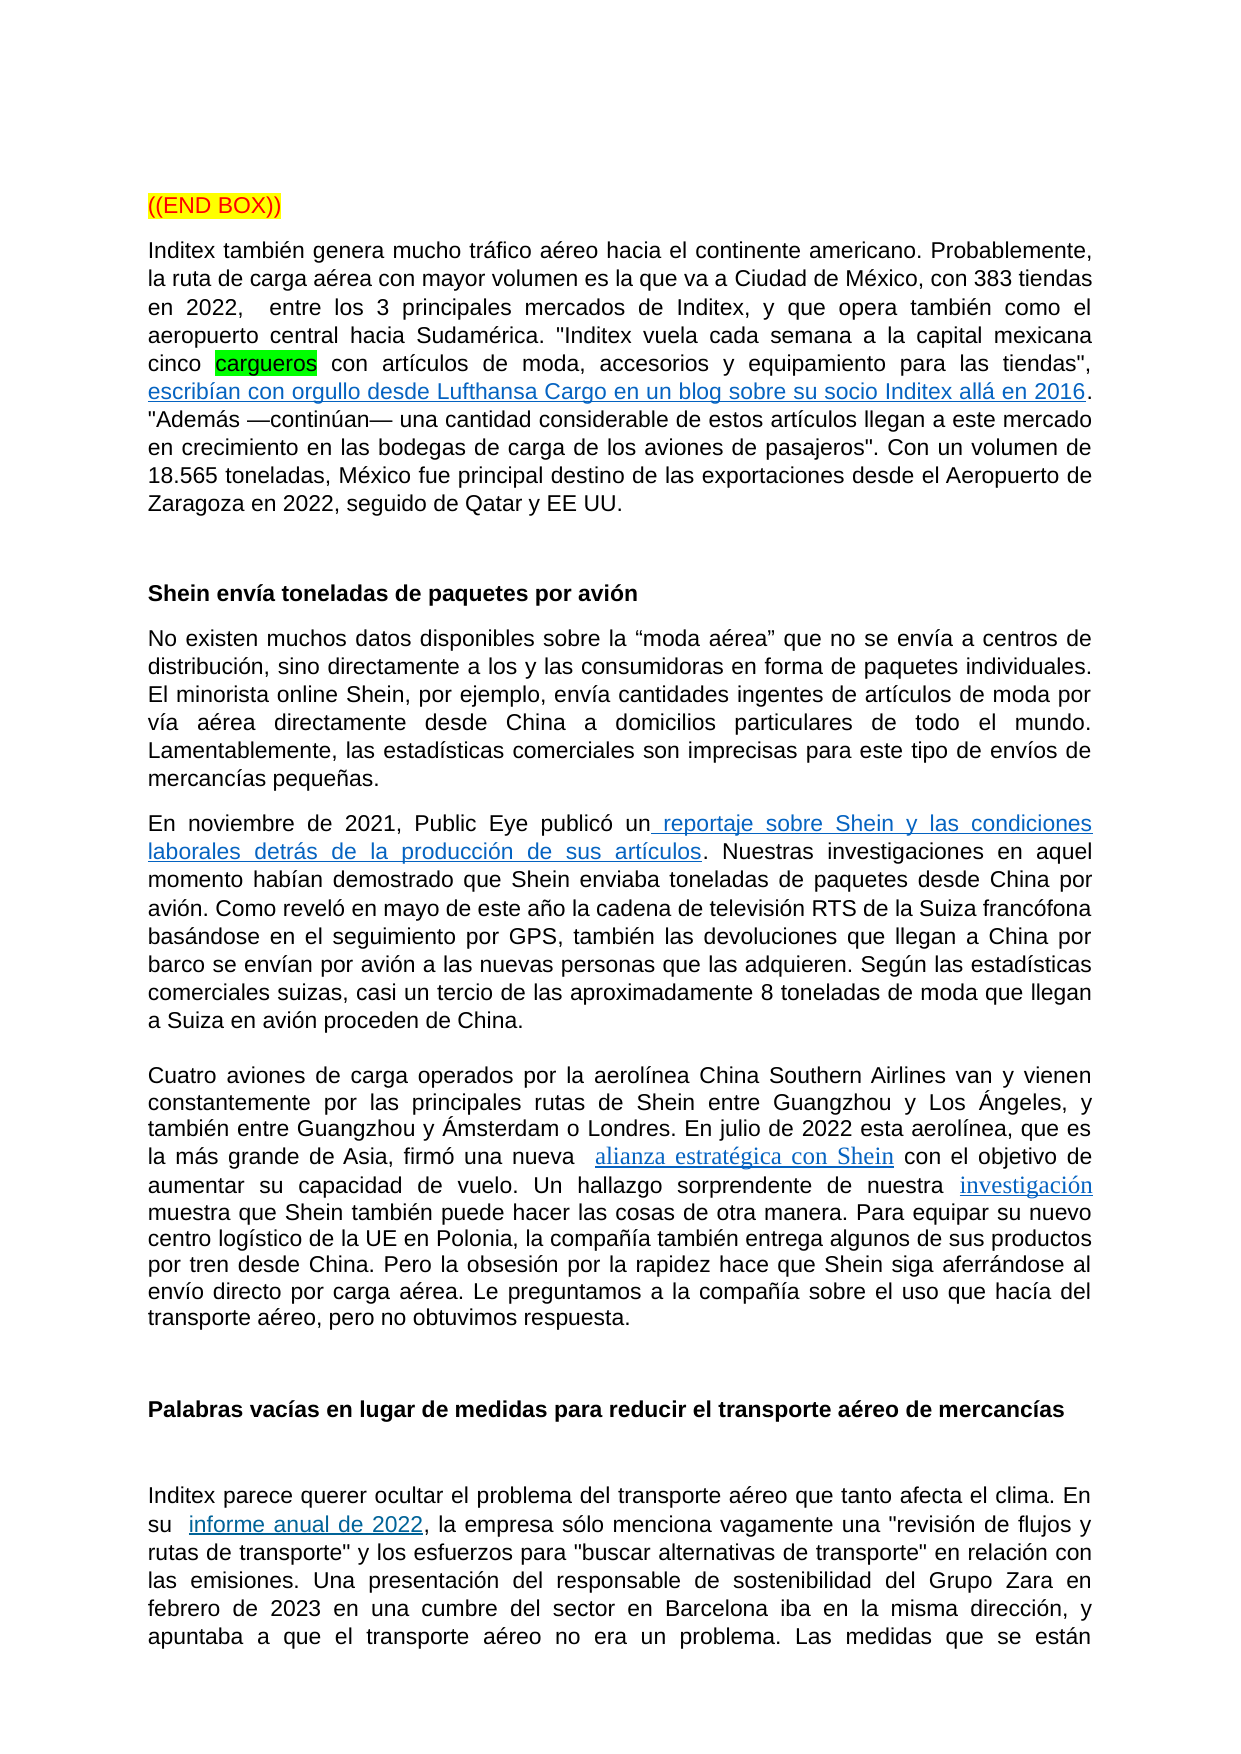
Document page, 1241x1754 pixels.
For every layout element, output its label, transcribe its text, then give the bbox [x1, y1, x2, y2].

text ((END BOX)) [148, 192, 1093, 219]
text Palabras vacías en lugar de medidas para reducir el transporte aéreo de mercancías [148, 1396, 1093, 1422]
text Inditex parece querer ocultar el problema del transporte aéreo que tanto afecta el clima. En su informe anual de 2022, la empresa sólo menciona vagamente una "revisión de flujos y rutas de transporte" y los esfuerzos para "buscar alternativas de transporte" en relación con las emisiones. Una presentación del responsable de sostenibilidad del Grupo Zara en febrero de 2023 en una cumbre del sector en Barcelona iba en la misma dirección, y apuntaba a que el transporte aéreo no era un problema. Las medidas que se están [148, 1482, 1093, 1649]
text Cuatro aviones de carga operados por la aerolínea China Southern Airlines van y vienen constantemente por las principales rutas de Shein entre Guangzhou y Los Ángeles, y también entre Guangzhou y Ámsterdam o Londres. En julio de 2022 esta aerolínea, que es la más grande de Asia, firmó una nueva alianza estratégica con Shein con el objetivo de aumentar su capacidad de vuelo. Un hallazgo sorprendente de nuestra investigación muestra que Shein también puede hacer las cosas de otra manera. Para equipar su nuevo centro logístico de la UE en Polonia, la compañía también entrega algunos de sus productos por tren desde China. Pero la obsesión por la rapidez hace que Shein siga aferrándose al envío directo por carga aérea. Le preguntamos a la compañía sobre el uso que hacía del transporte aéreo, pero no obtuvimos respuesta. [148, 1062, 1093, 1331]
text Shein envía toneladas de paquetes por avión [148, 580, 1093, 606]
text No existen muchos datos disponibles sobre la “moda aérea” que no se envía a centros de distribución, sino directamente a los y las consumidoras en forma de paquetes individuales. El minorista online Shein, por ejemplo, envía cantidades ingentes de artículos de moda por vía aérea directamente desde China a domicilios particulares de todo el mundo. Lamentablemente, las estadísticas comerciales son imprecisas para este tipo de envíos de mercancías pequeñas. [148, 625, 1093, 792]
text En noviembre de 2021, Public Eye publicó un reportaje sobre Shein y las condiciones laborales detrás de la producción de sus artículos. Nuestras investigaciones en aquel momento habían demostrado que Shein enviaba toneladas de paquetes desde China por avión. Como reveló en mayo de este año la cadena de televisión RTS de la Suiza francófona basándose en el seguimiento por GPS, también las devoluciones que llegan a China por barco se envían por avión a las nuevas personas que las adquieren. Según las estadísticas comerciales suizas, casi un tercio de las aproximadamente 8 toneladas de moda que llegan a Suiza en avión proceden de China. [148, 810, 1093, 1033]
text Inditex también genera mucho tráfico aéreo hacia el continente americano. Probablemente, la ruta de carga aérea con mayor volumen es la que va a Ciudad de México, con 383 tiendas en 2022, entre los 3 principales mercados de Inditex, y que opera también como el aeropuerto central hacia Sudamérica. "Inditex vuela cada semana a la capital mexicana cinco cargueros con artículos de moda, accesorios y equipamiento para las tiendas", escribían con orgullo desde Lufthansa Cargo en un blog sobre su socio Inditex allá en 2016. "Además —continúan— una cantidad considerable de estos artículos llegan a este mercado en crecimiento en las bodegas de carga de los aviones de pasajeros". Con un volumen de 18.565 toneladas, México fue principal destino de las exportaciones desde el Aeropuerto de Zaragoza en 2022, seguido de Qatar y EE UU. [148, 237, 1093, 517]
